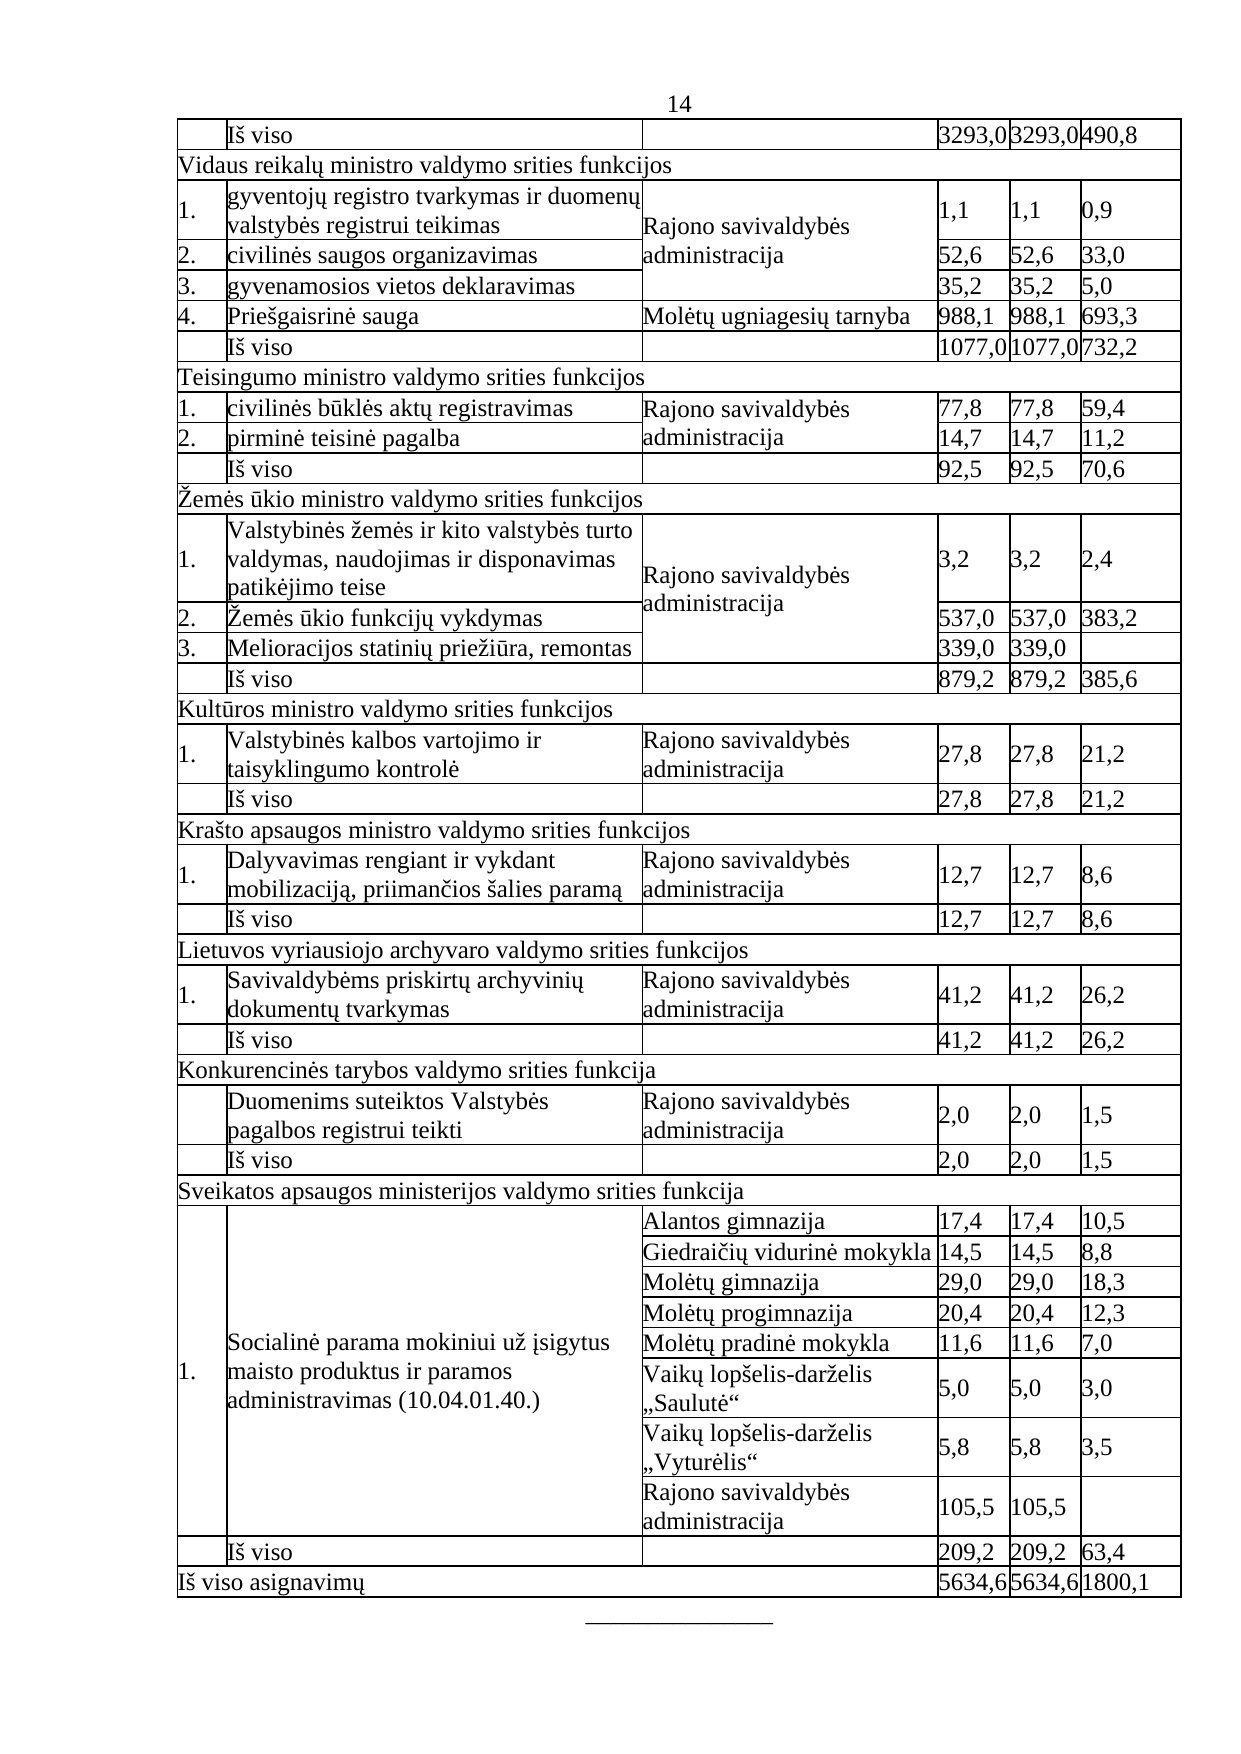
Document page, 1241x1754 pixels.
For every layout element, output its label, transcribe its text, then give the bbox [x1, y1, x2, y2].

table_cell [178, 1025, 226, 1054]
table_cell 732,2 [1082, 332, 1180, 361]
table_cell 1077,0 [939, 332, 1009, 361]
table_cell 209,2 [1011, 1537, 1080, 1565]
table_cell [643, 1025, 937, 1054]
table_cell [643, 1537, 937, 1565]
table_cell 3. [178, 271, 226, 299]
table_cell [178, 120, 226, 149]
table_cell Rajono savivaldybės administracija [643, 181, 937, 299]
table_cell [178, 905, 226, 933]
table_cell Rajono savivaldybės administracija [643, 845, 937, 903]
table_cell Žemės ūkio ministro valdymo srities funkcijos [178, 484, 1180, 513]
table_cell 92,5 [1011, 454, 1080, 483]
table_cell 35,2 [1011, 271, 1080, 299]
table_cell 17,4 [1011, 1206, 1080, 1235]
table_cell [178, 1086, 226, 1143]
table_cell 1077,0 [1011, 332, 1080, 361]
table_cell Iš viso [228, 1025, 642, 1054]
table_cell [178, 1537, 226, 1565]
table_cell 105,5 [1011, 1477, 1080, 1535]
table_cell 3293,0 [1011, 120, 1080, 149]
table_cell 41,2 [1011, 1025, 1080, 1054]
table_cell 17,4 [939, 1206, 1009, 1235]
table_cell 1. [178, 181, 226, 238]
table_cell 5,8 [1011, 1418, 1080, 1476]
table_cell [1082, 633, 1180, 662]
table_cell 14,7 [1011, 423, 1080, 452]
table_cell 1,1 [1011, 181, 1080, 238]
table_cell 490,8 [1082, 120, 1180, 149]
table_cell [643, 784, 937, 813]
table_cell Molėtų pradinė mokykla [643, 1328, 937, 1357]
table_cell Rajono savivaldybės administracija [643, 515, 937, 662]
table_cell 537,0 [939, 603, 1009, 632]
table_cell 7,0 [1082, 1328, 1180, 1357]
table_cell 0,9 [1082, 181, 1180, 238]
table_cell [643, 120, 937, 149]
table_cell 3293,0 [939, 120, 1009, 149]
table_cell 5,0 [1082, 271, 1180, 299]
table_cell [643, 454, 937, 483]
table_cell 77,8 [1011, 393, 1080, 422]
table_cell civilinės būklės aktų registravimas [228, 393, 642, 422]
table_cell 3,2 [1011, 515, 1080, 601]
table_cell Kultūros ministro valdymo srities funkcijos [178, 694, 1180, 723]
table_cell 12,7 [1011, 905, 1080, 933]
table_cell 11,6 [1011, 1328, 1080, 1357]
table_cell Konkurencinės tarybos valdymo srities funkcija [178, 1055, 1180, 1084]
table_cell Iš viso [228, 664, 642, 693]
table_cell [643, 1145, 937, 1174]
table_cell 5634,6 [939, 1567, 1009, 1596]
table_cell 12,7 [1011, 845, 1080, 903]
table_cell 27,8 [1011, 784, 1080, 813]
table_cell 21,2 [1082, 725, 1180, 782]
table_cell Rajono savivaldybės administracija [643, 725, 937, 782]
table_cell Valstybinės kalbos vartojimo ir taisyklingumo kontrolė [228, 725, 642, 782]
table_cell 339,0 [939, 633, 1009, 662]
table_cell Savivaldybėms priskirtų archyvinių dokumentų tvarkymas [228, 966, 642, 1023]
table_cell Melioracijos statinių priežiūra, remontas [228, 633, 642, 662]
table_cell 63,4 [1082, 1537, 1180, 1565]
table_cell Iš viso [228, 454, 642, 483]
table_cell 92,5 [939, 454, 1009, 483]
table_cell 5634,6 [1011, 1567, 1080, 1596]
table_cell [178, 784, 226, 813]
table_cell 41,2 [939, 1025, 1009, 1054]
table_cell 3,0 [1082, 1359, 1180, 1416]
table_cell Molėtų progimnazija [643, 1298, 937, 1327]
table_cell [178, 332, 226, 361]
table_cell 3. [178, 633, 226, 662]
table_cell 11,6 [939, 1328, 1009, 1357]
table_cell Iš viso [228, 332, 642, 361]
table_cell [643, 332, 937, 361]
table_cell 3,5 [1082, 1418, 1180, 1476]
table_cell Lietuvos vyriausiojo archyvaro valdymo srities funkcijos [178, 935, 1180, 964]
table_cell 1800,1 [1082, 1567, 1180, 1596]
table_cell gyventojų registro tvarkymas ir duomenų valstybės registrui teikimas [228, 181, 642, 238]
table_cell [178, 1145, 226, 1174]
table_cell 27,8 [1011, 725, 1080, 782]
table_cell 8,6 [1082, 845, 1180, 903]
table_cell 537,0 [1011, 603, 1080, 632]
table_cell Vidaus reikalų ministro valdymo srities funkcijos [178, 150, 1180, 179]
table_cell Žemės ūkio funkcijų vykdymas [228, 603, 642, 632]
table_cell 209,2 [939, 1537, 1009, 1565]
table_cell 988,1 [1011, 301, 1080, 330]
table_cell 29,0 [1011, 1267, 1080, 1296]
table_cell 11,2 [1082, 423, 1180, 452]
table_cell Rajono savivaldybės administracija [643, 393, 937, 452]
table_cell 59,4 [1082, 393, 1180, 422]
table_cell Molėtų gimnazija [643, 1267, 937, 1296]
table_cell Iš viso [228, 1145, 642, 1174]
table_cell 1,1 [939, 181, 1009, 238]
table_cell Rajono savivaldybės administracija [643, 1086, 937, 1143]
table_cell 52,6 [939, 240, 1009, 269]
table_cell 1. [178, 1206, 226, 1535]
table_cell Alantos gimnazija [643, 1206, 937, 1235]
table_cell 5,8 [939, 1418, 1009, 1476]
table_cell Krašto apsaugos ministro valdymo srities funkcijos [178, 815, 1180, 843]
table_cell 1,5 [1082, 1145, 1180, 1174]
table_cell 18,3 [1082, 1267, 1180, 1296]
table_cell 12,7 [939, 905, 1009, 933]
table_cell 1. [178, 845, 226, 903]
table_cell pirminė teisinė pagalba [228, 423, 642, 452]
table_cell Iš viso [228, 120, 642, 149]
table_cell 33,0 [1082, 240, 1180, 269]
table_cell 2,0 [1011, 1086, 1080, 1143]
table_cell 20,4 [939, 1298, 1009, 1327]
table_cell 339,0 [1011, 633, 1080, 662]
table_cell Sveikatos apsaugos ministerijos valdymo srities funkcija [178, 1176, 1180, 1204]
table_cell 52,6 [1011, 240, 1080, 269]
table_cell 2,0 [1011, 1145, 1080, 1174]
table_cell Iš viso [228, 1537, 642, 1565]
table_cell 5,0 [939, 1359, 1009, 1416]
table_cell 3,2 [939, 515, 1009, 601]
text _______________ [177, 1598, 1181, 1626]
table_cell 1,5 [1082, 1086, 1180, 1143]
table_cell [1082, 1477, 1180, 1535]
table_cell 5,0 [1011, 1359, 1080, 1416]
table_cell 1. [178, 966, 226, 1023]
table_cell 2. [178, 603, 226, 632]
table_cell Iš viso [228, 784, 642, 813]
table_cell [643, 905, 937, 933]
table_cell Iš viso asignavimų [178, 1567, 937, 1596]
table_cell Vaikų lopšelis-darželis „Vyturėlis“ [643, 1418, 937, 1476]
table_cell 383,2 [1082, 603, 1180, 632]
table_cell 14,7 [939, 423, 1009, 452]
table_cell 8,8 [1082, 1237, 1180, 1266]
table_cell 693,3 [1082, 301, 1180, 330]
table_cell 70,6 [1082, 454, 1180, 483]
table_cell 27,8 [939, 784, 1009, 813]
table_cell gyvenamosios vietos deklaravimas [228, 271, 642, 299]
table_cell [178, 454, 226, 483]
table_cell 10,5 [1082, 1206, 1180, 1235]
table_cell 14,5 [939, 1237, 1009, 1266]
table_cell Valstybinės žemės ir kito valstybės turto valdymas, naudojimas ir disponavimas patikėjimo teise [228, 515, 642, 601]
table_cell Dalyvavimas rengiant ir vykdant mobilizaciją, priimančios šalies paramą [228, 845, 642, 903]
table_cell 2. [178, 240, 226, 269]
table_cell 41,2 [939, 966, 1009, 1023]
table_cell 26,2 [1082, 966, 1180, 1023]
table_cell 2,0 [939, 1145, 1009, 1174]
table_cell Duomenims suteiktos Valstybės pagalbos registrui teikti [228, 1086, 642, 1143]
table_cell 77,8 [939, 393, 1009, 422]
table_cell 1. [178, 725, 226, 782]
table_cell 988,1 [939, 301, 1009, 330]
table_cell 879,2 [939, 664, 1009, 693]
table_cell 385,6 [1082, 664, 1180, 693]
table_cell 27,8 [939, 725, 1009, 782]
table_cell Priešgaisrinė sauga [228, 301, 642, 330]
table_cell [643, 664, 937, 693]
table_cell 2. [178, 423, 226, 452]
table_cell 41,2 [1011, 966, 1080, 1023]
table_cell civilinės saugos organizavimas [228, 240, 642, 269]
table_cell 4. [178, 301, 226, 330]
table_cell 2,0 [939, 1086, 1009, 1143]
table_cell 8,6 [1082, 905, 1180, 933]
table_cell 35,2 [939, 271, 1009, 299]
table_cell 105,5 [939, 1477, 1009, 1535]
table_cell 20,4 [1011, 1298, 1080, 1327]
table_cell Teisingumo ministro valdymo srities funkcijos [178, 362, 1180, 391]
table_cell Socialinė parama mokiniui už įsigytus maisto produktus ir paramos administravimas (10.04.01.40.) [228, 1206, 642, 1535]
table_cell 879,2 [1011, 664, 1080, 693]
table_cell [178, 664, 226, 693]
table_cell Iš viso [228, 905, 642, 933]
table_cell 29,0 [939, 1267, 1009, 1296]
table_cell Vaikų lopšelis-darželis „Saulutė“ [643, 1359, 937, 1416]
table_cell Giedraičių vidurinė mokykla [643, 1237, 937, 1266]
table_cell 14,5 [1011, 1237, 1080, 1266]
table_cell 21,2 [1082, 784, 1180, 813]
table_cell 2,4 [1082, 515, 1180, 601]
table_cell Rajono savivaldybės administracija [643, 966, 937, 1023]
table_cell Molėtų ugniagesių tarnyba [643, 301, 937, 330]
table_cell 26,2 [1082, 1025, 1180, 1054]
table_cell 12,3 [1082, 1298, 1180, 1327]
table_cell Rajono savivaldybės administracija [643, 1477, 937, 1535]
table_cell 1. [178, 515, 226, 601]
table_cell 12,7 [939, 845, 1009, 903]
table_cell 1. [178, 393, 226, 422]
